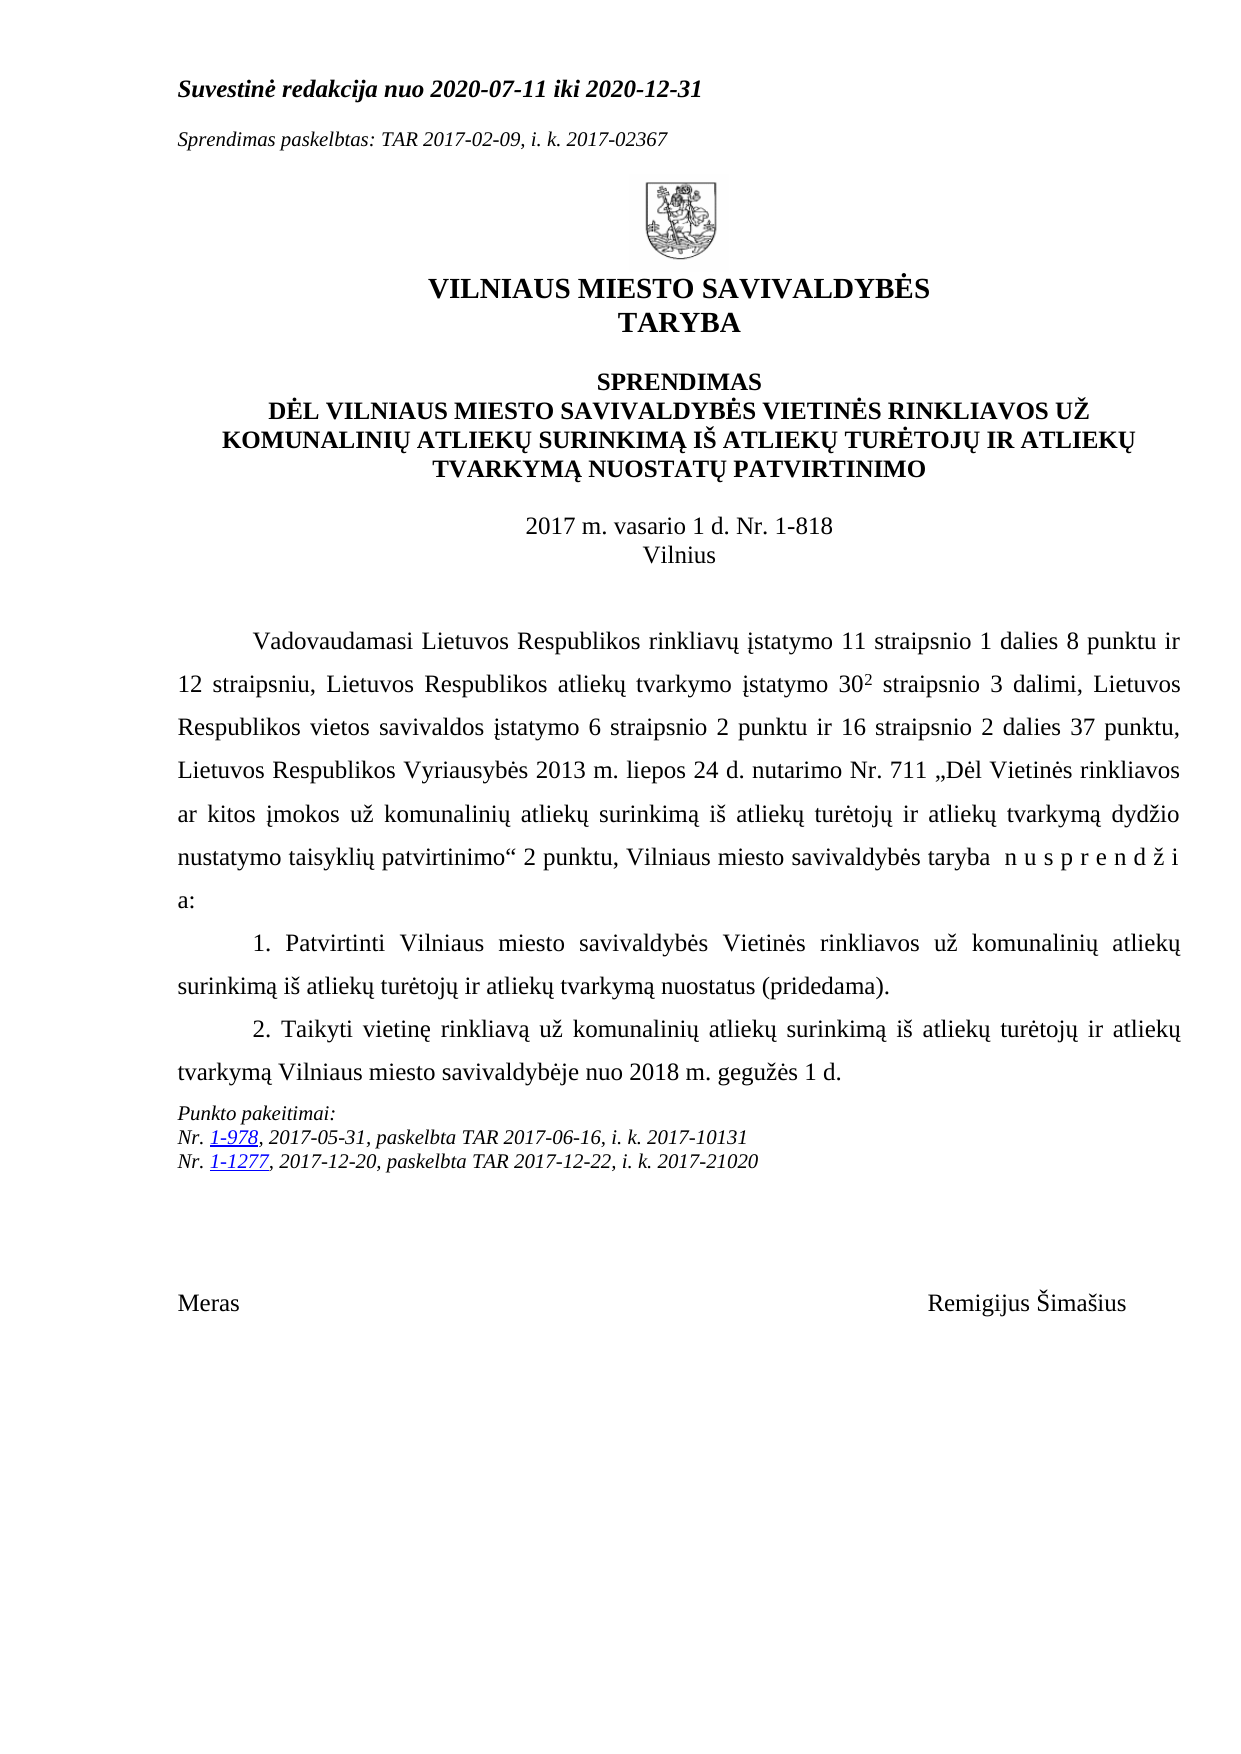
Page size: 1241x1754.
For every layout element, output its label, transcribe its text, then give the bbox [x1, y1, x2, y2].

text Nr. 1-1277, 2017-12-20, paskelbta TAR 2017-12-22, i. k. 2017-21020 [177, 1149, 1181, 1173]
text Meras Remigijus Šimašius [177, 1288, 1181, 1317]
text VILNIAUS MIESTO SAVIVALDYBĖS [177, 272, 1181, 305]
text Nr. 1-978, 2017-05-31, paskelbta TAR 2017-06-16, i. k. 2017-10131 [177, 1125, 1181, 1149]
text SPRENDIMAS [177, 367, 1181, 396]
text 2017 m. vasario 1 d. Nr. 1-818 [177, 511, 1181, 540]
text Vadovaudamasi Lietuvos Respublikos rinkliavų įstatymo 11 straipsnio 1 dalies 8 punktu ir 12 straipsniu, Lietuvos Respublikos atliekų tvarkymo įstatymo 302 straipsnio 3 dalimi, Lietuvos Respublikos vietos savivaldos įstatymo 6 straipsnio 2 punktu ir 16 straipsnio 2 dalies 37 punktu, Lietuvos Respublikos Vyriausybės 2013 m. liepos 24 d. nutarimo Nr. 711 „Dėl Vietinės rinkliavos ar kitos įmokos už komunalinių atliekų surinkimą iš atliekų turėtojų ir atliekų tvarkymą dydžio nustatymo taisyklių patvirtinimo“ 2 punktu, Vilniaus miesto savivaldybės taryba n u s p r e n d ž i a: [177, 626, 1181, 914]
text 2. Taikyti vietinę rinkliavą už komunalinių atliekų surinkimą iš atliekų turėtojų ir atliekų tvarkymą Vilniaus miesto savivaldybėje nuo 2018 m. gegužės 1 d. [177, 1014, 1181, 1086]
text Vilnius [177, 540, 1181, 569]
text 1. Patvirtinti Vilniaus miesto savivaldybės Vietinės rinkliavos už komunalinių atliekų surinkimą iš atliekų turėtojų ir atliekų tvarkymą nuostatus (pridedama). [177, 928, 1181, 1000]
text Sprendimas paskelbtas: TAR 2017-02-09, i. k. 2017-02367 [177, 127, 1181, 151]
text TARYBA [177, 305, 1181, 339]
text Suvestinė redakcija nuo 2020-07-11 iki 2020-12-31 [177, 74, 1181, 103]
text DĖL VILNIAUS MIESTO SAVIVALDYBĖS VIETINĖS RINKLIAVOS UŽ KOMUNALINIŲ ATLIEKŲ SURINKIMĄ IŠ ATLIEKŲ TURĖTOJŲ IR ATLIEKŲ TVARKYMĄ NUOSTATŲ PATVIRTINIMO [177, 396, 1181, 482]
text Punkto pakeitimai: [177, 1101, 1181, 1125]
